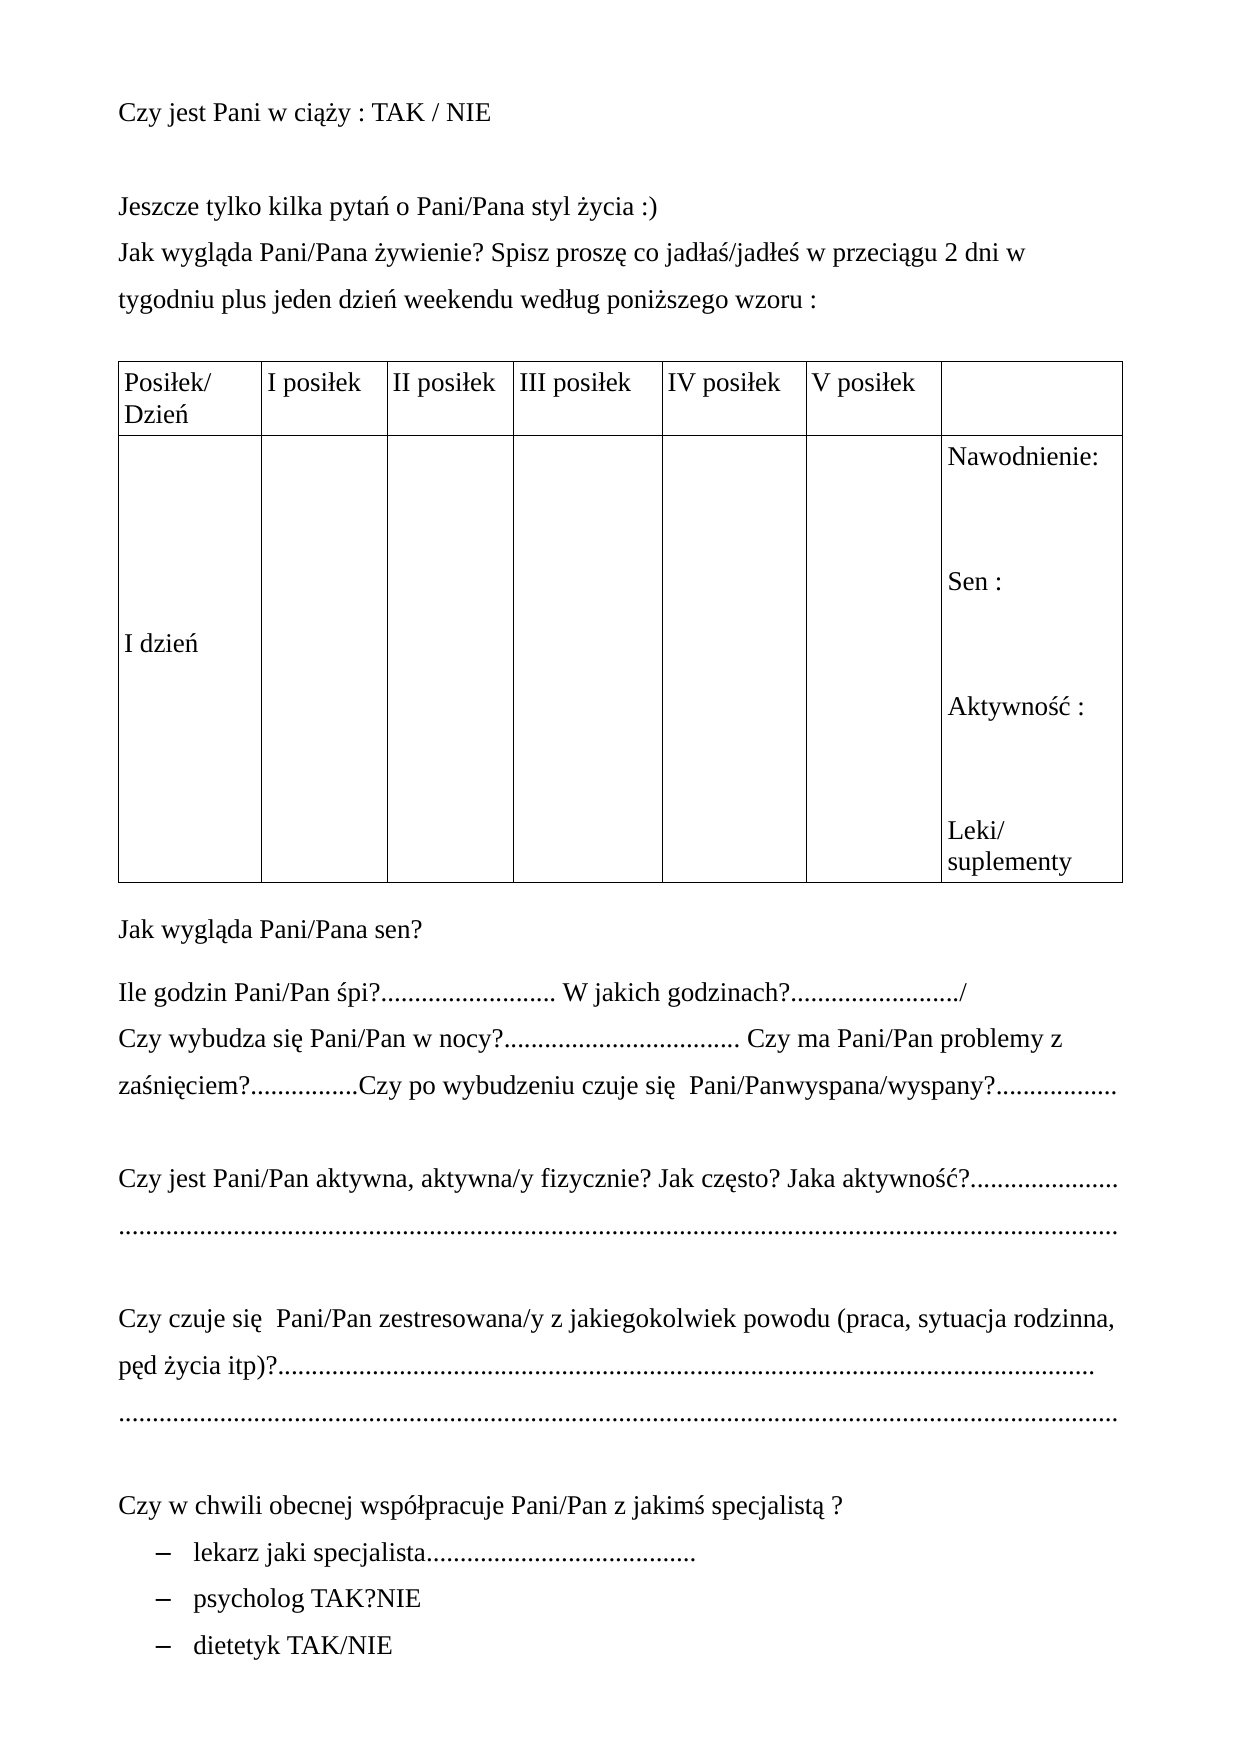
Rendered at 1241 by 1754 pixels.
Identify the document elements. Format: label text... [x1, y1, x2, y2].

text Jak wygląda Pani/Pana żywienie? Spisz proszę co jadłaś/jadłeś w przeciągu 2 dni w tygodniu plus jeden dzień weekendu według poniższego wzoru : [118, 236, 1122, 314]
table_cell [514, 436, 662, 882]
text Czy w chwili obecnej współpracuje Pani/Pan z jakimś specjalistą ? [118, 1489, 1122, 1520]
table_header I posiłek [262, 362, 387, 434]
text Czy jest Pani w ciąży : TAK / NIE [118, 96, 1122, 127]
table_header IV posiłek [663, 362, 806, 434]
table_cell [663, 436, 806, 882]
table_header [942, 362, 1122, 434]
table_header II posiłek [388, 362, 513, 434]
list lekarz jaki specjalista........................................ [156, 1536, 1122, 1567]
table_cell [388, 436, 513, 882]
text Jeszcze tylko kilka pytań o Pani/Pana styl życia :) [118, 189, 1122, 221]
text Jak wygląda Pani/Pana sen? [118, 913, 1122, 944]
list psycholog TAK?NIE [156, 1583, 1122, 1614]
table_header V posiłek [807, 362, 941, 434]
text Czy jest Pani/Pan aktywna, aktywna/y fizycznie? Jak często? Jaka aktywność?...................... [118, 1162, 1122, 1193]
text .................................................................................................................................................... [118, 1209, 1122, 1240]
text Ile godzin Pani/Pan śpi?.......................... W jakich godzinach?........................./ [118, 976, 1122, 1007]
table_cell [807, 436, 941, 882]
table_cell I dzień [119, 436, 261, 882]
table_cell Nawodnienie: Sen : Aktywność : Leki/suplementy [942, 436, 1122, 882]
list dietetyk TAK/NIE [156, 1629, 1122, 1661]
table_header III posiłek [514, 362, 662, 434]
text Czy czuje się Pani/Pan zestresowana/y z jakiegokolwiek powodu (praca, sytuacja rodzinna, pęd życia itp)?......................................................................................................................... [118, 1302, 1122, 1380]
text .................................................................................................................................................... [118, 1396, 1122, 1427]
text Czy wybudza się Pani/Pan w nocy?................................... Czy ma Pani/Pan problemy z zaśnięciem?................Czy po wybudzeniu czuje się Pani/Panwyspana/wyspany?.................. [118, 1022, 1122, 1100]
table_cell [262, 436, 387, 882]
table_header Posiłek/ Dzień [119, 362, 261, 434]
